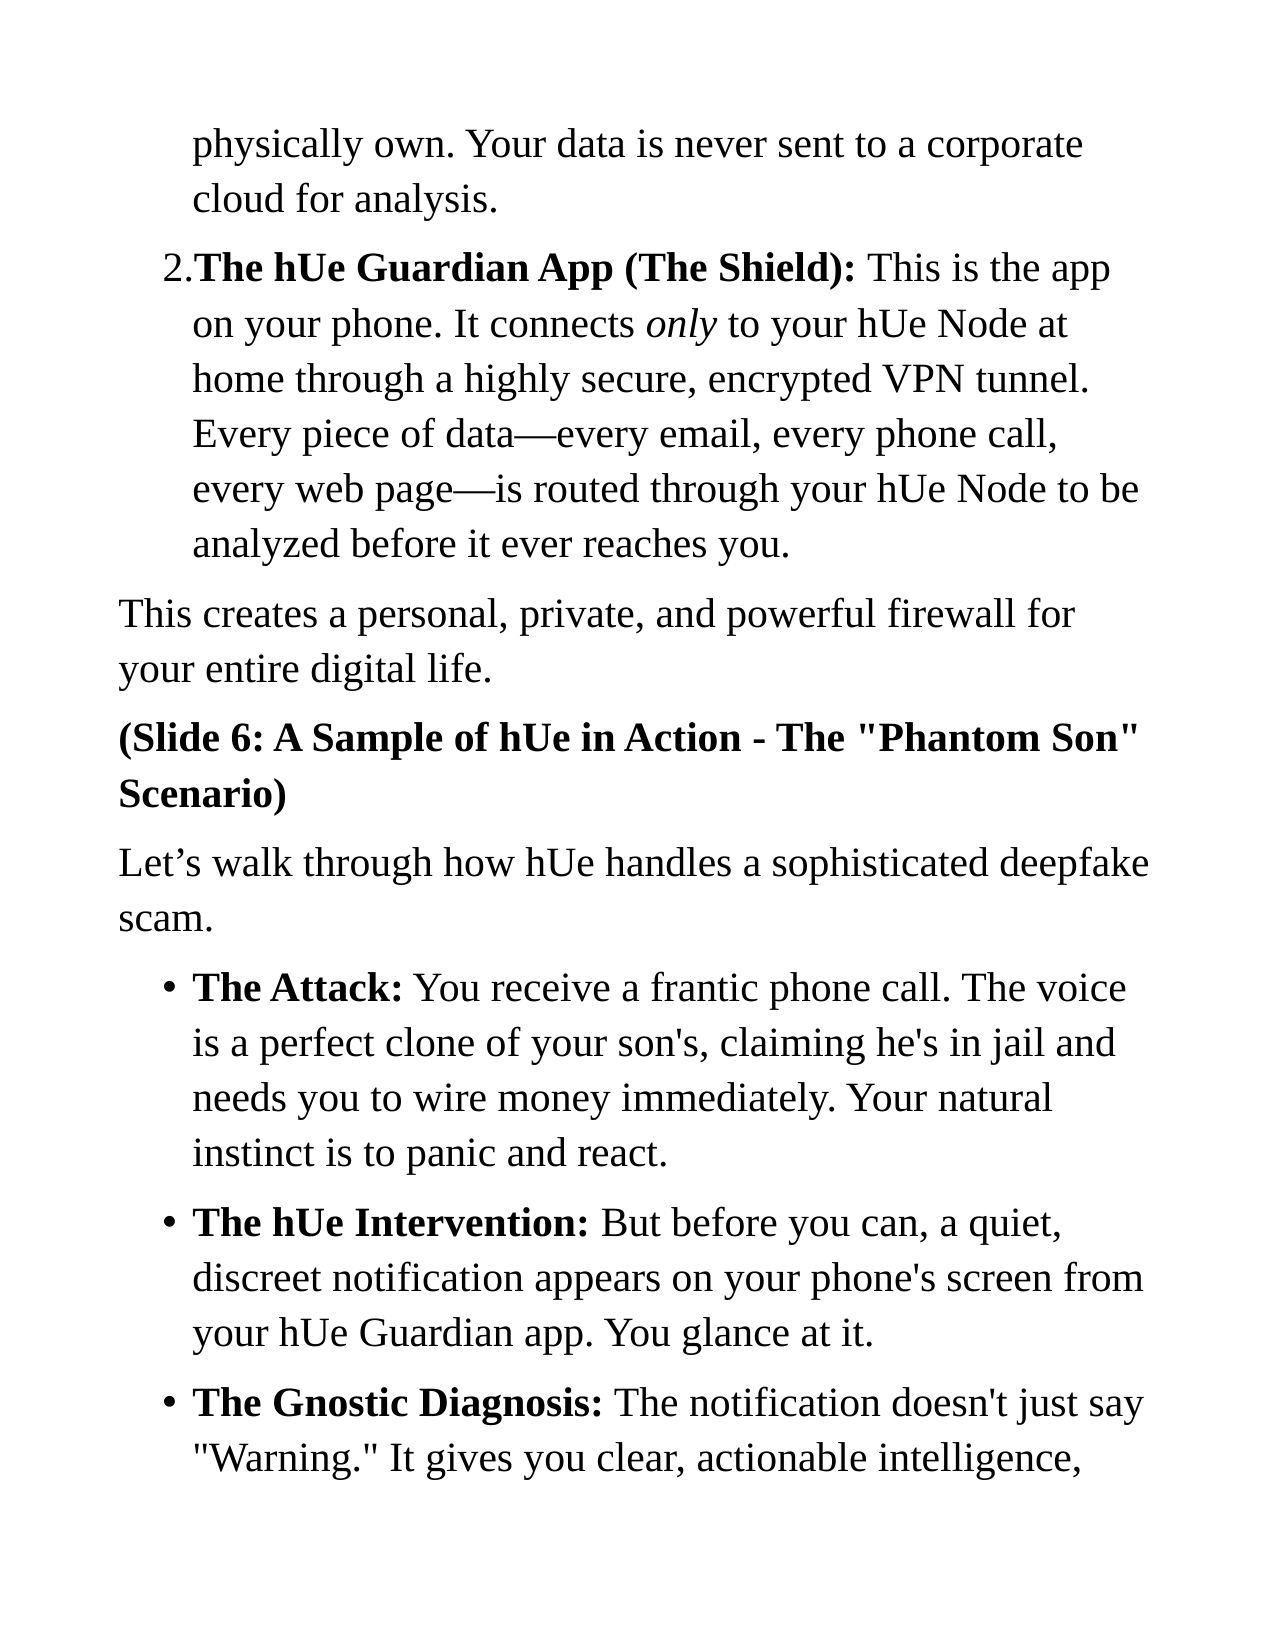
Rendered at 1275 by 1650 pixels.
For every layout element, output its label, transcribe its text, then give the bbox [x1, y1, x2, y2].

text This creates a personal, private, and powerful firewall for your entire digital life. [118, 588, 1157, 691]
list The hUe Intervention: But before you can, a quiet, discreet notification appears on your phone's screen from your hUe Guardian app. You glance at it. [162, 1198, 1157, 1356]
text (Slide 6: A Sample of hUe in Action - The "Phantom Son" Scenario) [118, 713, 1157, 816]
list physically own. Your data is never sent to a corporate cloud for analysis. [162, 118, 1157, 221]
list The hUe Guardian App (The Shield): This is the app on your phone. It connects only to your hUe Node at home through a highly secure, encrypted VPN tunnel. Every piece of data—every email, every phone call, every web page—is routed through your hUe Node to be analyzed before it ever reaches you. [162, 243, 1157, 566]
list The Gnostic Diagnosis: The notification doesn't just say "Warning." It gives you clear, actionable intelligence, [162, 1378, 1157, 1481]
list The Attack: You receive a frantic phone call. The voice is a perfect clone of your son's, claiming he's in jail and needs you to wire money immediately. Your natural instinct is to panic and react. [162, 962, 1157, 1176]
text Let’s walk through how hUe handles a sophisticated deepfake scam. [118, 838, 1157, 941]
